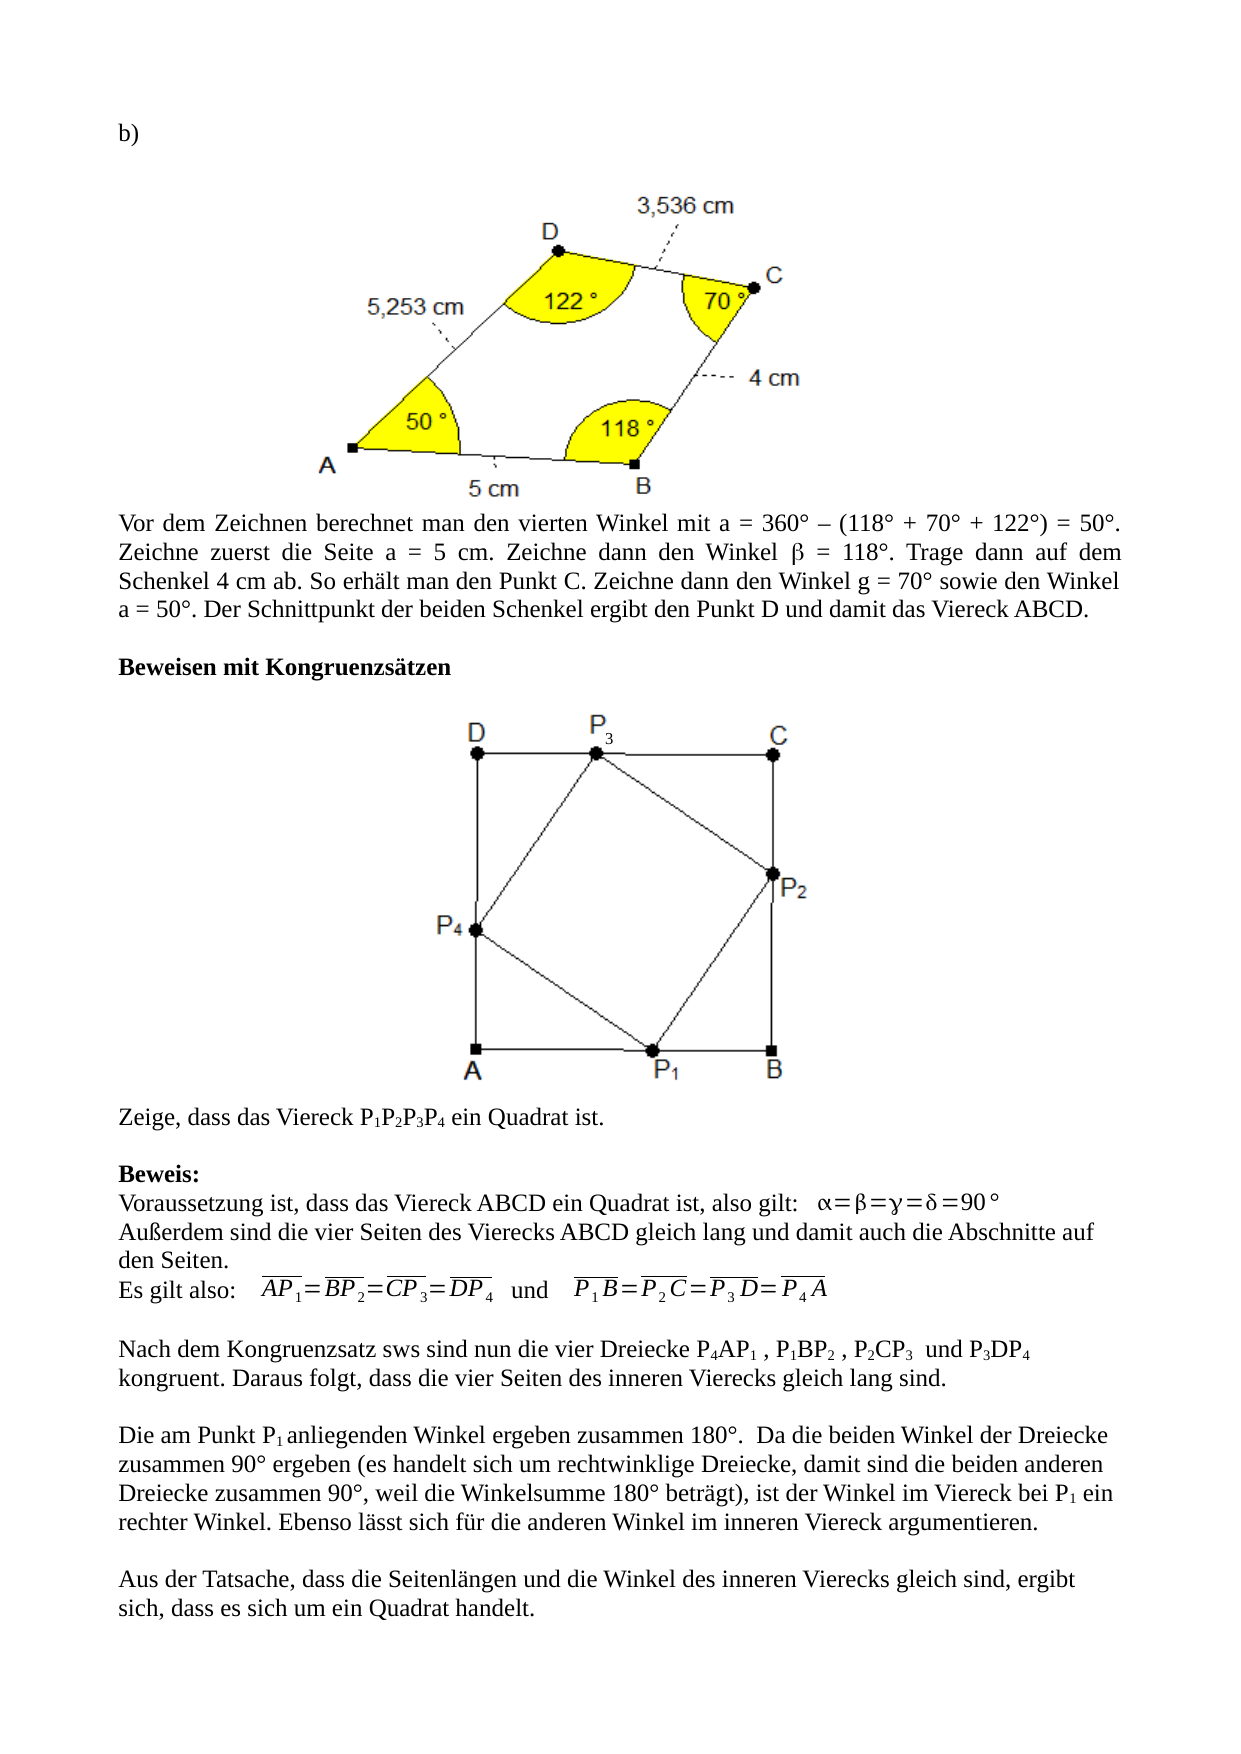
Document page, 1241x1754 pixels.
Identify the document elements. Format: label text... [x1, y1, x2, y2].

picture [394, 709, 846, 1102]
text Voraussetzung ist, dass das Viereck ABCD ein Quadrat ist, also gilt: [118, 1188, 1122, 1217]
text Nach dem Kongruenzsatz sws sind nun die vier Dreiecke P4AP1 , P1BP2 , P2CP3 und P3DP4 kongruent. Daraus folgt, dass die vier Seiten des inneren Vierecks gleich lang sind. [118, 1334, 1122, 1392]
picture [288, 178, 824, 509]
text Aus der Tatsache, dass die Seitenlängen und die Winkel des inneren Vierecks gleich sind, ergibt sich, dass es sich um ein Quadrat handelt. [118, 1564, 1122, 1622]
text Es gilt also: und [118, 1274, 1122, 1306]
text Beweis: [118, 1159, 1122, 1188]
text Vor dem Zeichnen berechnet man den vierten Winkel mit a = 360° – (118° + 70° + 122°) = 50°. Zeichne zuerst die Seite a = 5 cm. Zeichne dann den Winkel b = 118°. Trage dann auf dem Schenkel 4 cm ab. So erhält man den Punkt C. Zeichne dann den Winkel g = 70° sowie den Winkel a = 50°. Der Schnittpunkt der beiden Schenkel ergibt den Punkt D und damit das Viereck ABCD. [118, 176, 1122, 623]
text Zeige, dass das Viereck P1P2P3P4 ein Quadrat ist. [118, 709, 1122, 1131]
text Die am Punkt P1 anliegenden Winkel ergeben zusammen 180°. Da die beiden Winkel der Dreiecke zusammen 90° ergeben (es handelt sich um rechtwinklige Dreiecke, damit sind die beiden anderen Dreiecke zusammen 90°, weil die Winkelsumme 180° beträgt), ist der Winkel im Viereck bei P1 ein rechter Winkel. Ebenso lässt sich für die anderen Winkel im inneren Viereck argumentieren. [118, 1421, 1122, 1536]
text Außerdem sind die vier Seiten des Vierecks ABCD gleich lang und damit auch die Abschnitte auf den Seiten. [118, 1217, 1122, 1274]
text b) [118, 118, 1122, 147]
text Beweisen mit Kongruenzsätzen [118, 652, 1122, 681]
